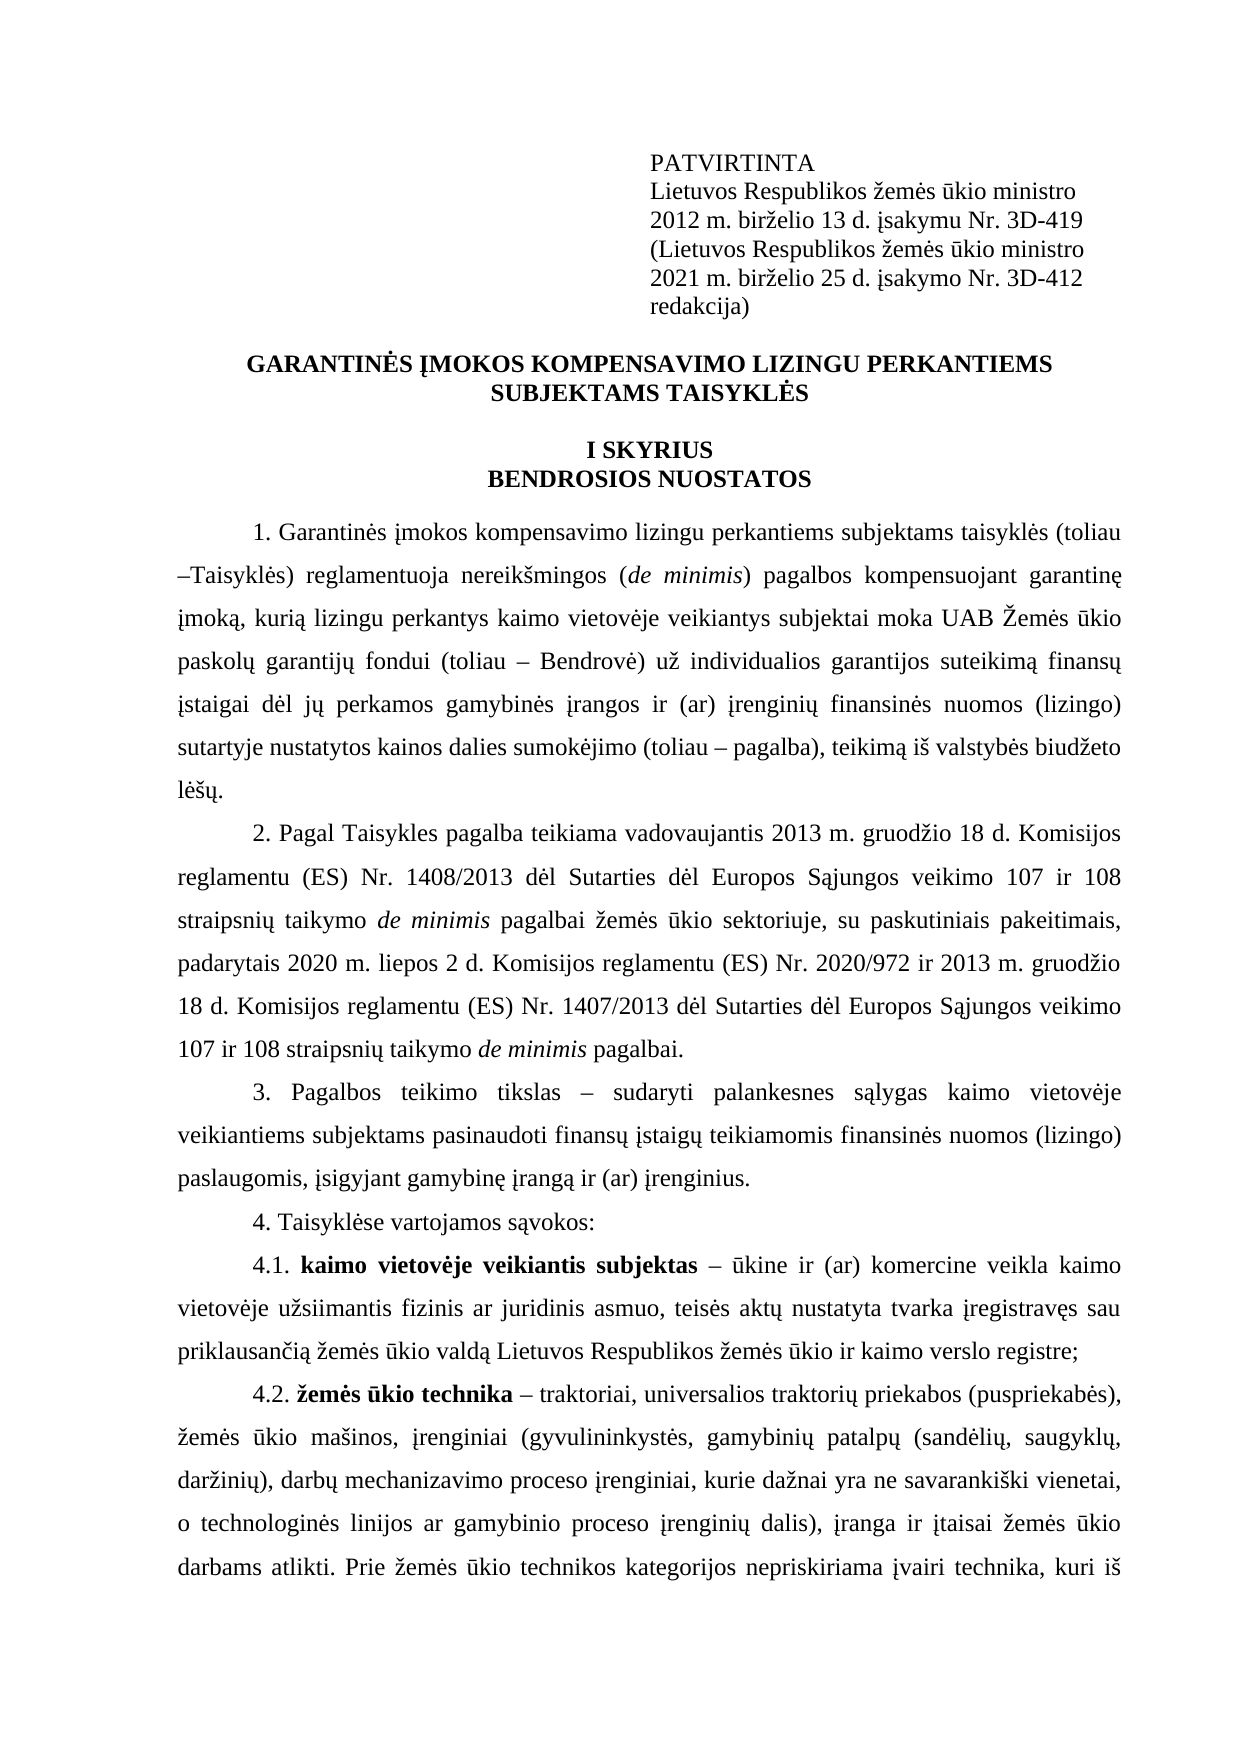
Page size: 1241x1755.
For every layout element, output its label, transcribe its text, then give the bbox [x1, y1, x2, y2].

text Lietuvos Respublikos žemės ūkio ministro [650, 176, 1122, 205]
text 4.2. žemės ūkio technika – traktoriai, universalios traktorių priekabos (puspriekabės), žemės ūkio mašinos, įrenginiai (gyvulininkystės, gamybinių patalpų (sandėlių, saugyklų, daržinių), darbų mechanizavimo proceso įrenginiai, kurie dažnai yra ne savarankiški vienetai, o technologinės linijos ar gamybinio proceso įrenginių dalis), įranga ir įtaisai žemės ūkio darbams atlikti. Prie žemės ūkio technikos kategorijos nepriskiriama įvairi technika, kuri iš [177, 1379, 1122, 1580]
text PATVIRTINTA [650, 148, 1122, 176]
text (Lietuvos Respublikos žemės ūkio ministro 2021 m. birželio 25 d. įsakymo Nr. 3D-412 [650, 234, 1122, 291]
text redakcija) [650, 291, 1122, 320]
text 3. Pagalbos teikimo tikslas – sudaryti palankesnes sąlygas kaimo vietovėje veikiantiems subjektams pasinaudoti finansų įstaigų teikiamomis finansinės nuomos (lizingo) paslaugomis, įsigyjant gamybinę įrangą ir (ar) įrenginius. [177, 1077, 1122, 1192]
text BENDROSIOS NUOSTATOS [177, 464, 1122, 493]
text 4. Taisyklėse vartojamos sąvokos: [177, 1207, 1122, 1235]
text 2012 m. birželio 13 d. įsakymu Nr. 3D-419 [650, 205, 1122, 234]
text 2. Pagal Taisykles pagalba teikiama vadovaujantis 2013 m. gruodžio 18 d. Komisijos reglamentu (ES) Nr. 1408/2013 dėl Sutarties dėl Europos Sąjungos veikimo 107 ir 108 straipsnių taikymo de minimis pagalbai žemės ūkio sektoriuje, su paskutiniais pakeitimais, padarytais 2020 m. liepos 2 d. Komisijos reglamentu (ES) Nr. 2020/972 ir 2013 m. gruodžio 18 d. Komisijos reglamentu (ES) Nr. 1407/2013 dėl Sutarties dėl Europos Sąjungos veikimo 107 ir 108 straipsnių taikymo de minimis pagalbai. [177, 818, 1122, 1063]
text I SKYRIUS [177, 435, 1122, 464]
text 4.1. kaimo vietovėje veikiantis subjektas – ūkine ir (ar) komercine veikla kaimo vietovėje užsiimantis fizinis ar juridinis asmuo, teisės aktų nustatyta tvarka įregistravęs sau priklausančią žemės ūkio valdą Lietuvos Respublikos žemės ūkio ir kaimo verslo registre; [177, 1250, 1122, 1365]
text 1. Garantinės įmokos kompensavimo lizingu perkantiems subjektams taisyklės (toliau –Taisyklės) reglamentuoja nereikšmingos (de minimis) pagalbos kompensuojant garantinę įmoką, kurią lizingu perkantys kaimo vietovėje veikiantys subjektai moka UAB Žemės ūkio paskolų garantijų fondui (toliau – Bendrovė) už individualios garantijos suteikimą finansų įstaigai dėl jų perkamos gamybinės įrangos ir (ar) įrenginių finansinės nuomos (lizingo) sutartyje nustatytos kainos dalies sumokėjimo (toliau – pagalba), teikimą iš valstybės biudžeto lėšų. [177, 517, 1122, 804]
text GARANTINĖS ĮMOKOS KOMPENSAVIMO LIZINGU PERKANTIEMS SUBJEKTAMS TAISYKLĖS [177, 349, 1122, 406]
